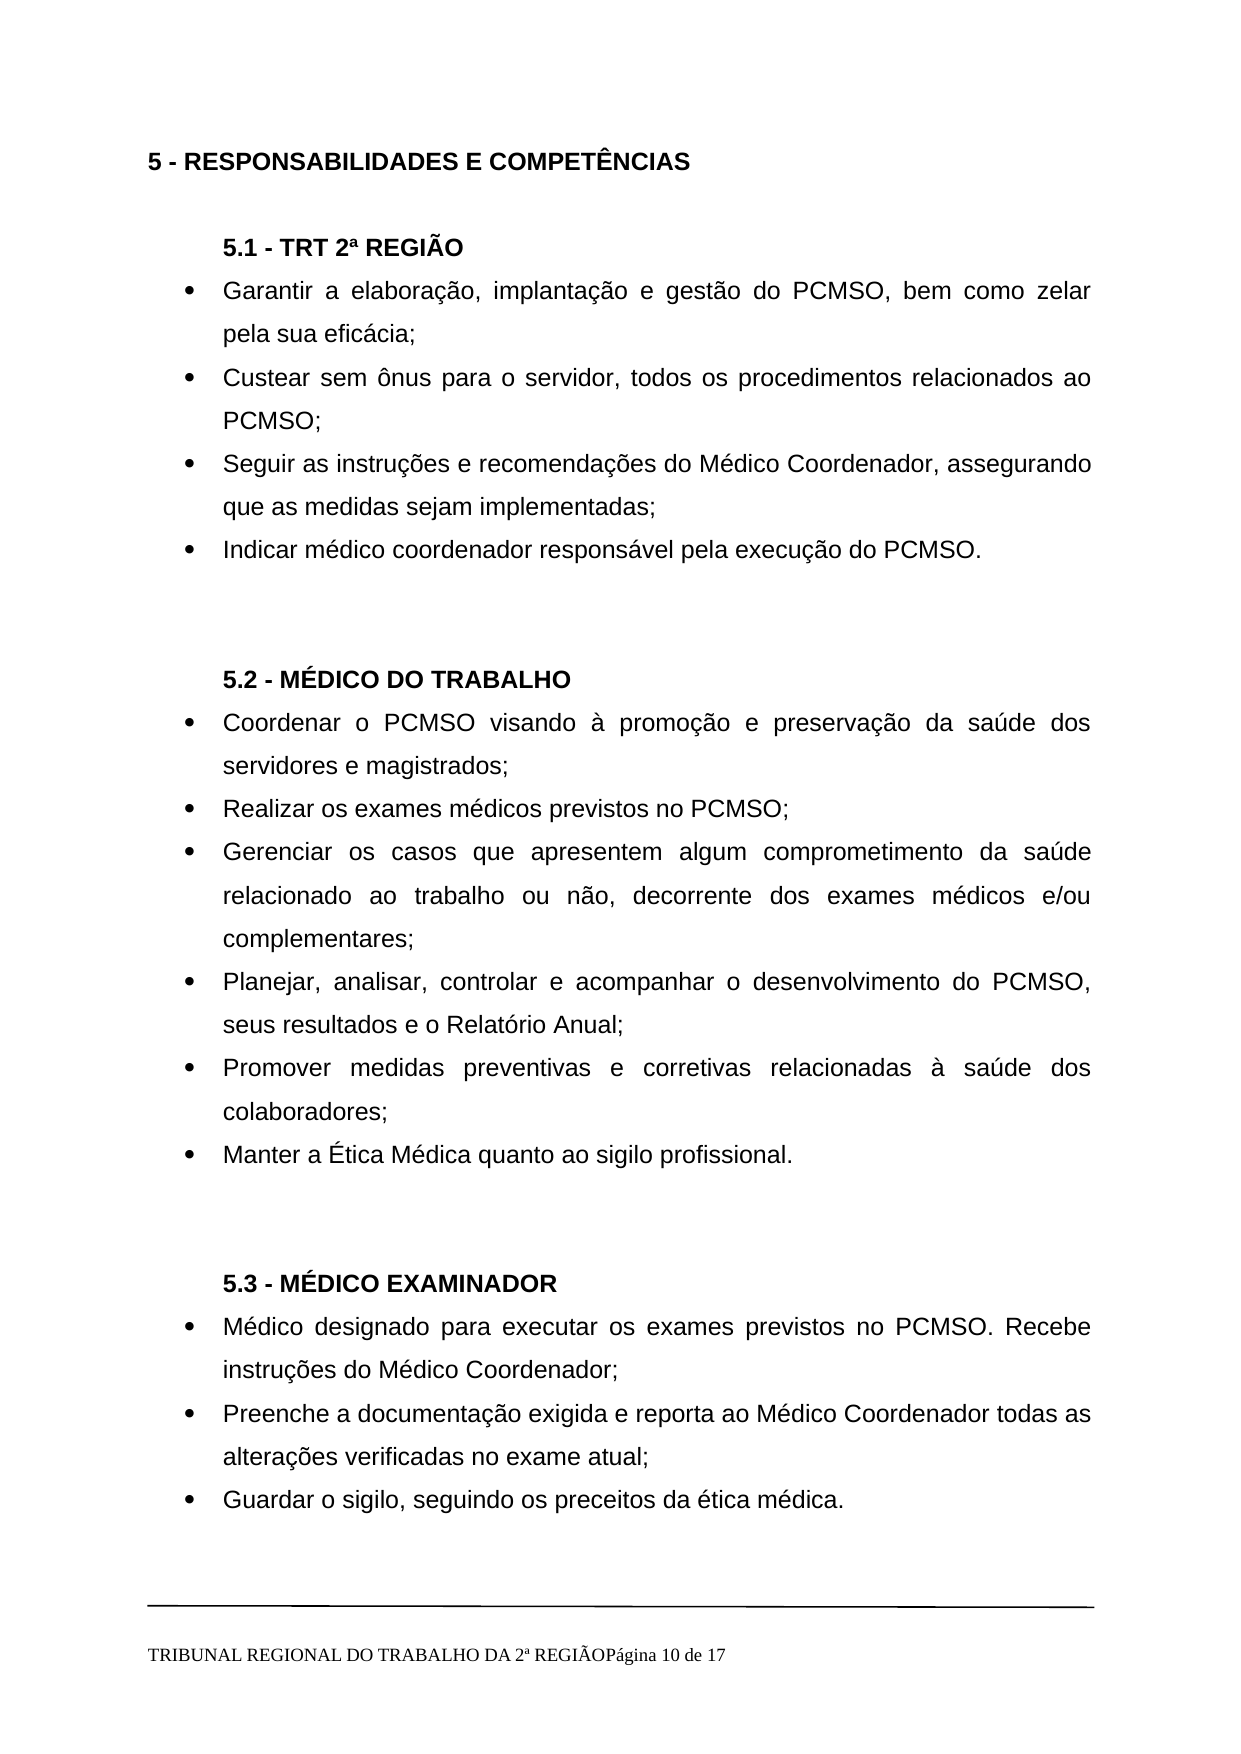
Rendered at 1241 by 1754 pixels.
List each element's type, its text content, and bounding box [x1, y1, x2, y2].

list Manter a Ética Médica quanto ao sigilo profissional. [185, 1139, 1093, 1168]
text 5 - RESPONSABILIDADES E COMPETÊNCIAS [148, 147, 1093, 176]
list Coordenar o PCMSO visando à promoção e preservação da saúde dos servidores e magistrados; [185, 708, 1093, 780]
list Indicar médico coordenador responsável pela execução do PCMSO. [185, 535, 1093, 564]
list Guardar o sigilo, seguindo os preceitos da ética médica. [185, 1485, 1093, 1514]
list Preenche a documentação exigida e reporta ao Médico Coordenador todas as alterações verificadas no exame atual; [185, 1398, 1093, 1471]
list Promover medidas preventivas e corretivas relacionadas à saúde dos colaboradores; [185, 1053, 1093, 1125]
text 5.2 - MÉDICO DO TRABALHO [148, 665, 1093, 693]
text 5.1 - TRT 2ª REGIÃO [148, 233, 1093, 262]
list Garantir a elaboração, implantação e gestão do PCMSO, bem como zelar pela sua eficácia; [185, 276, 1093, 348]
list Seguir as instruções e recomendações do Médico Coordenador, assegurando que as medidas sejam implementadas; [185, 449, 1093, 521]
list Realizar os exames médicos previstos no PCMSO; [185, 794, 1093, 823]
text 5.3 - MÉDICO EXAMINADOR [148, 1269, 1093, 1298]
list Custear sem ônus para o servidor, todos os procedimentos relacionados ao PCMSO; [185, 362, 1093, 434]
list Médico designado para executar os exames previstos no PCMSO. Recebe instruções do Médico Coordenador; [185, 1312, 1093, 1384]
list Planejar, analisar, controlar e acompanhar o desenvolvimento do PCMSO, seus resultados e o Relatório Anual; [185, 967, 1093, 1039]
list Gerenciar os casos que apresentem algum comprometimento da saúde relacionado ao trabalho ou não, decorrente dos exames médicos e/ou complementares; [185, 837, 1093, 952]
